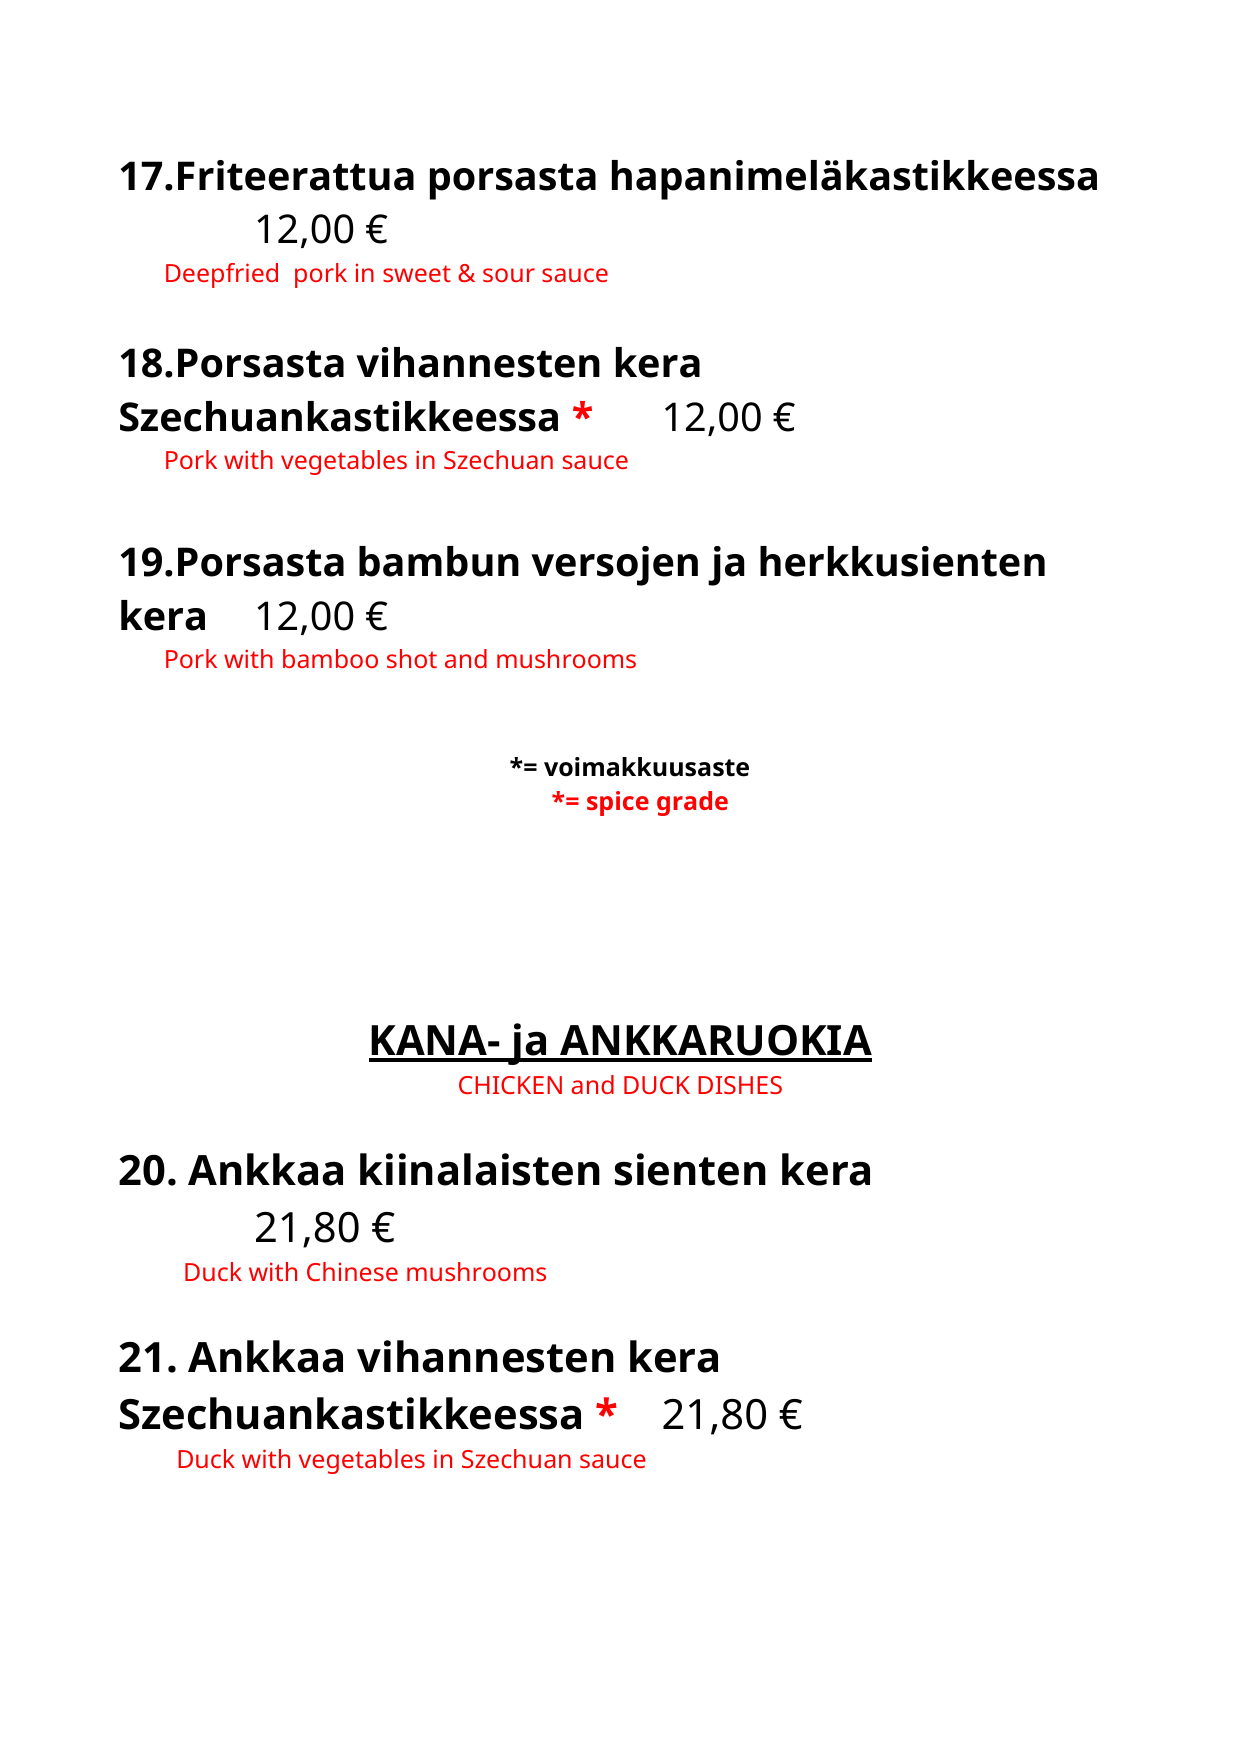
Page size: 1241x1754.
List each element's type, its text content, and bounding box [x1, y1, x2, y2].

text 21. Ankkaa vihannesten kera Szechuankastikkeessa * 21,80 € [118, 1328, 1122, 1442]
text *= voimakkuusaste [118, 749, 1122, 784]
text Duck with vegetables in Szechuan sauce [176, 1442, 1122, 1476]
text 20. Ankkaa kiinalaisten sienten kera 21,80 € [118, 1141, 1122, 1254]
text KANA- ja ANKKARUOKIA [118, 1011, 1122, 1067]
text Pork with bamboo shot and mushrooms [118, 642, 1122, 676]
text 17.Friteerattua porsasta hapanimeläkastikkeessa 12,00 € [118, 148, 1122, 256]
text Duck with Chinese mushrooms [118, 1254, 1122, 1289]
text 19.Porsasta bambun versojen ja herkkusienten kera 12,00 € [118, 534, 1122, 642]
text 18.Porsasta vihannesten kera Szechuankastikkeessa * 12,00 € [118, 335, 1122, 443]
text Deepfried pork in sweet & sour sauce [118, 256, 1122, 289]
text Pork with vegetables in Szechuan sauce [118, 443, 1122, 477]
text *= spice grade [390, 784, 1122, 818]
text CHICKEN and DUCK DISHES [118, 1067, 1122, 1101]
